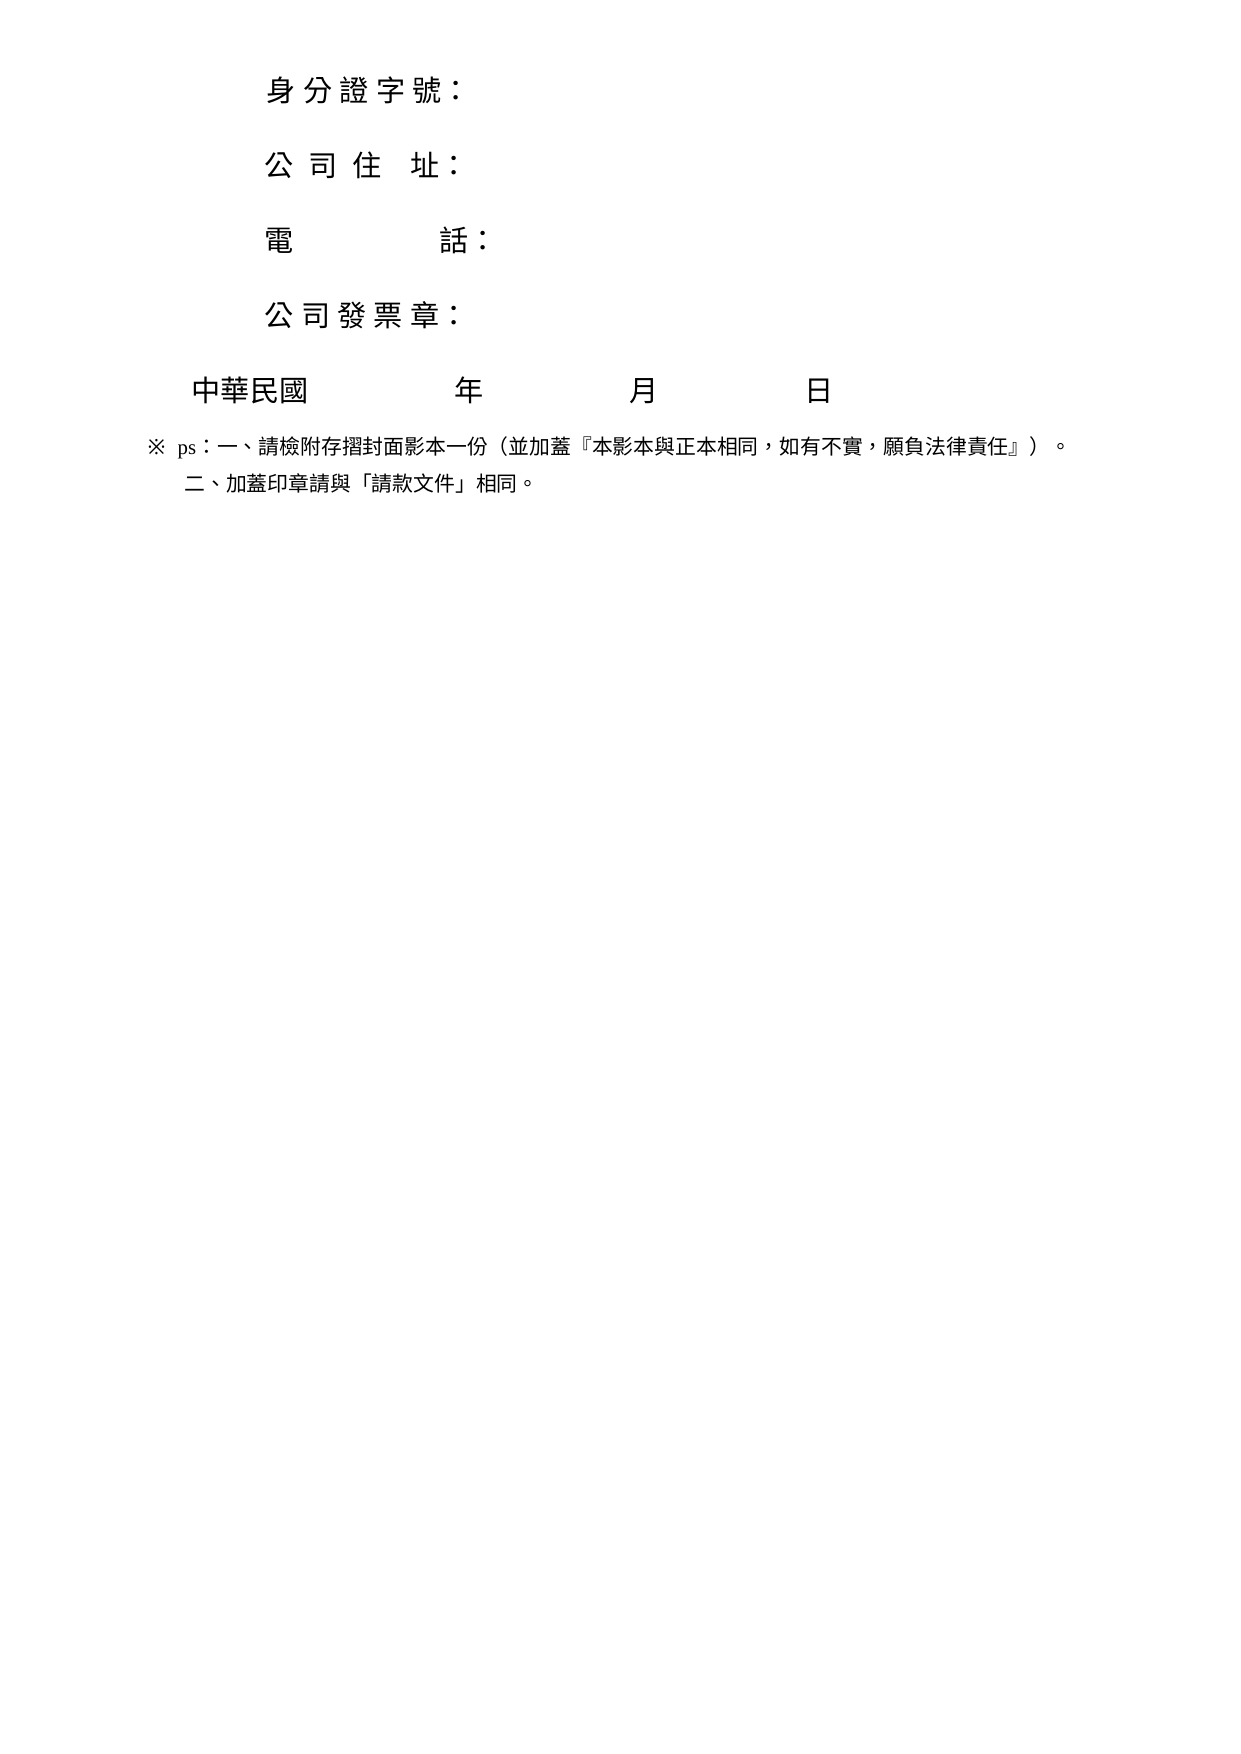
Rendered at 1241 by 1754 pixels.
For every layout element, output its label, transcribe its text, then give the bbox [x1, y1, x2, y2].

text 中華民國 年 月 日 [148, 351, 1092, 426]
text 身 分 證 字 號： [148, 51, 1092, 126]
text 公 司 發 票 章： [148, 276, 1092, 351]
text 二、加蓋印章請與「請款文件」相同。 [148, 464, 1092, 501]
text 公 司 住 址： [148, 126, 1092, 201]
list ps：一、請檢附存摺封面影本一份（並加蓋『本影本與正本相同，如有不實，願負法律責任』）。 [148, 426, 1092, 464]
text 電 話： [148, 201, 1092, 276]
